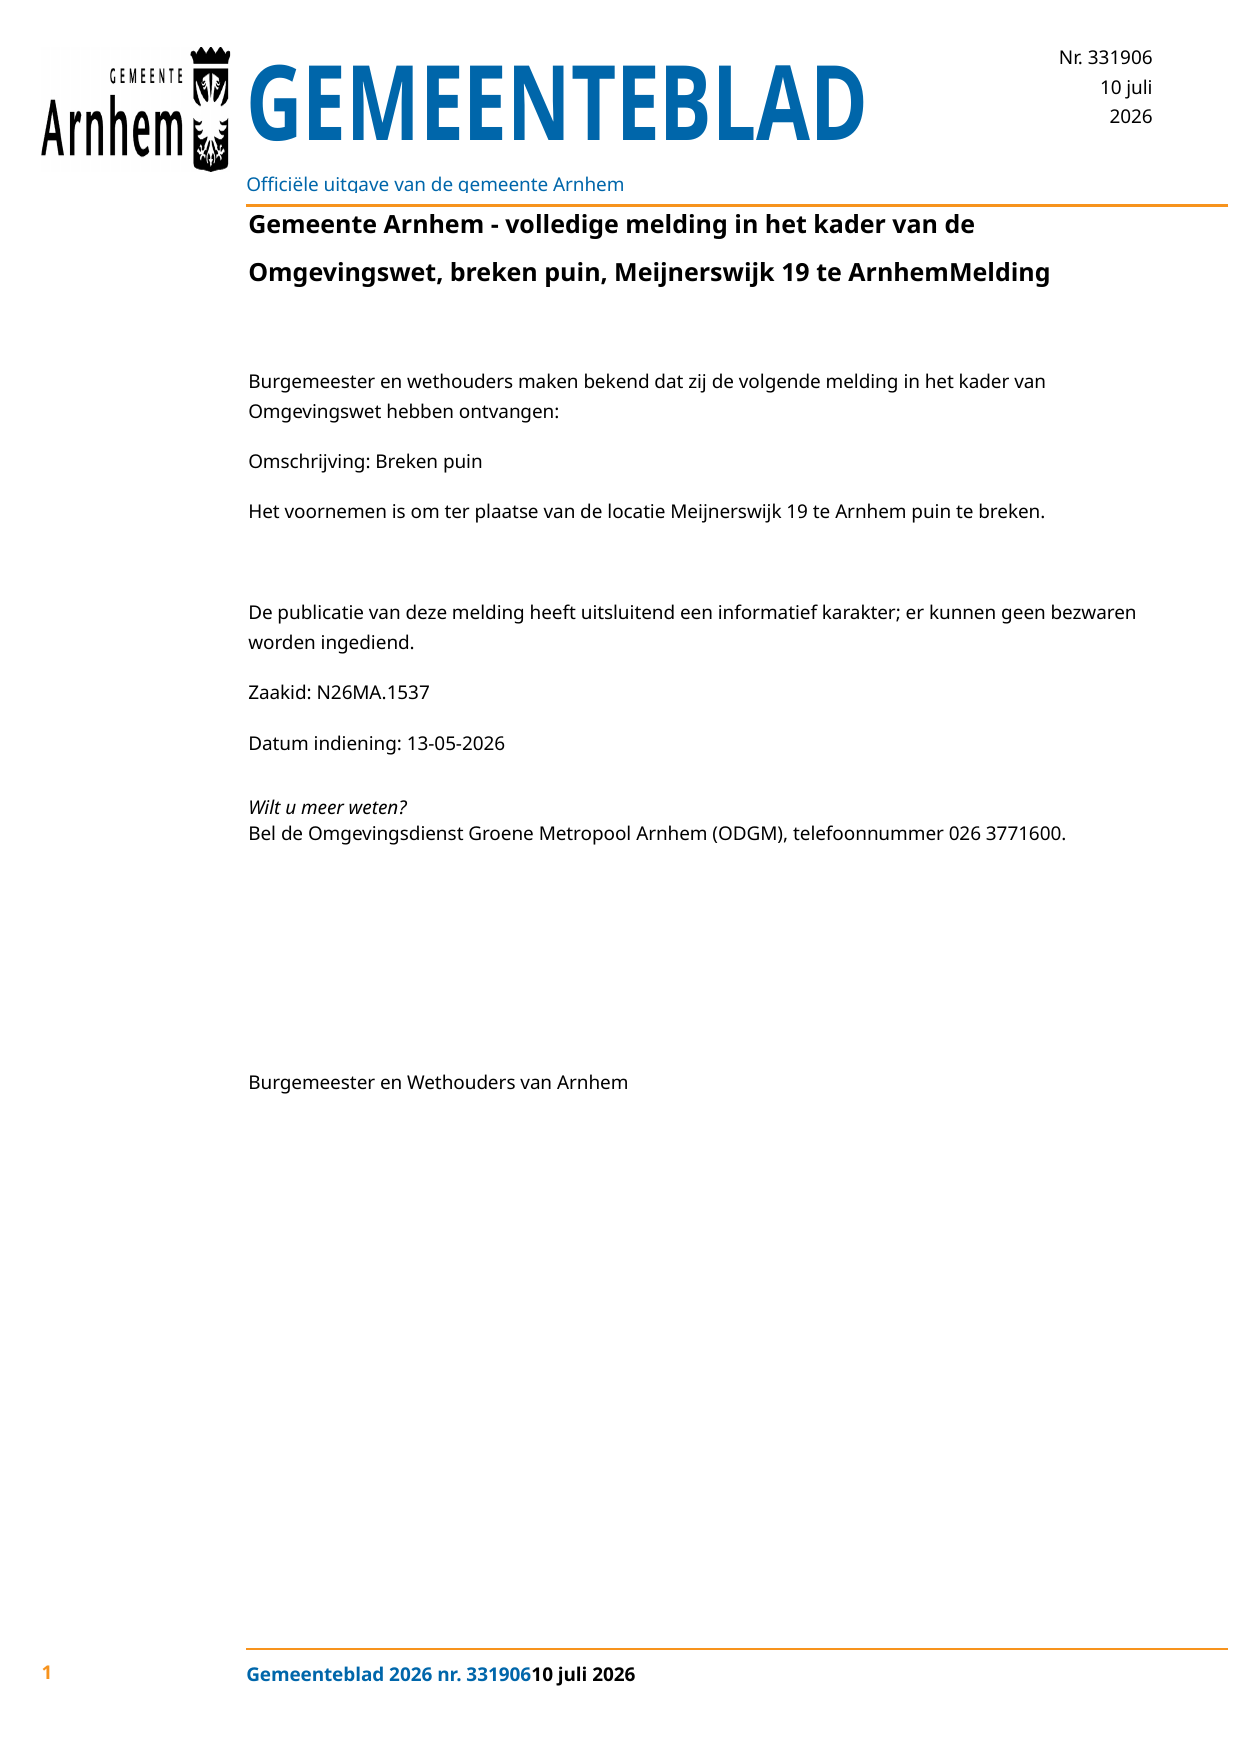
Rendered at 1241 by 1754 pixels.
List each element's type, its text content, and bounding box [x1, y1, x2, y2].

picture [41, 47, 231, 172]
text Omschrijving: Breken puin [248, 448, 1152, 474]
text Bel de Omgevingsdienst Groene Metropool Arnhem (ODGM), telefoonnummer 026 3771600. [248, 820, 1152, 845]
text Burgemeester en wethouders maken bekend dat zij de volgende melding in het kader van Omgevingswet hebben ontvangen: [248, 368, 1152, 424]
text Wilt u meer weten? [248, 794, 1152, 820]
text Gemeente Arnhem - volledige melding in het kader van de Omgevingswet, breken puin, Meijnerswijk 19 te ArnhemMelding [248, 207, 1152, 288]
text Het voornemen is om ter plaatse van de locatie Meijnerswijk 19 te Arnhem puin te breken. [248, 499, 1152, 524]
text De publicatie van deze melding heeft uitsluitend een informatief karakter; er kunnen geen bezwaren worden ingediend. [248, 599, 1152, 655]
text Zaakid: N26MA.1537 [248, 679, 1152, 705]
text Burgemeester en Wethouders van Arnhem [248, 1069, 1152, 1095]
text Datum indiening: 13-05-2026 [248, 730, 1152, 756]
